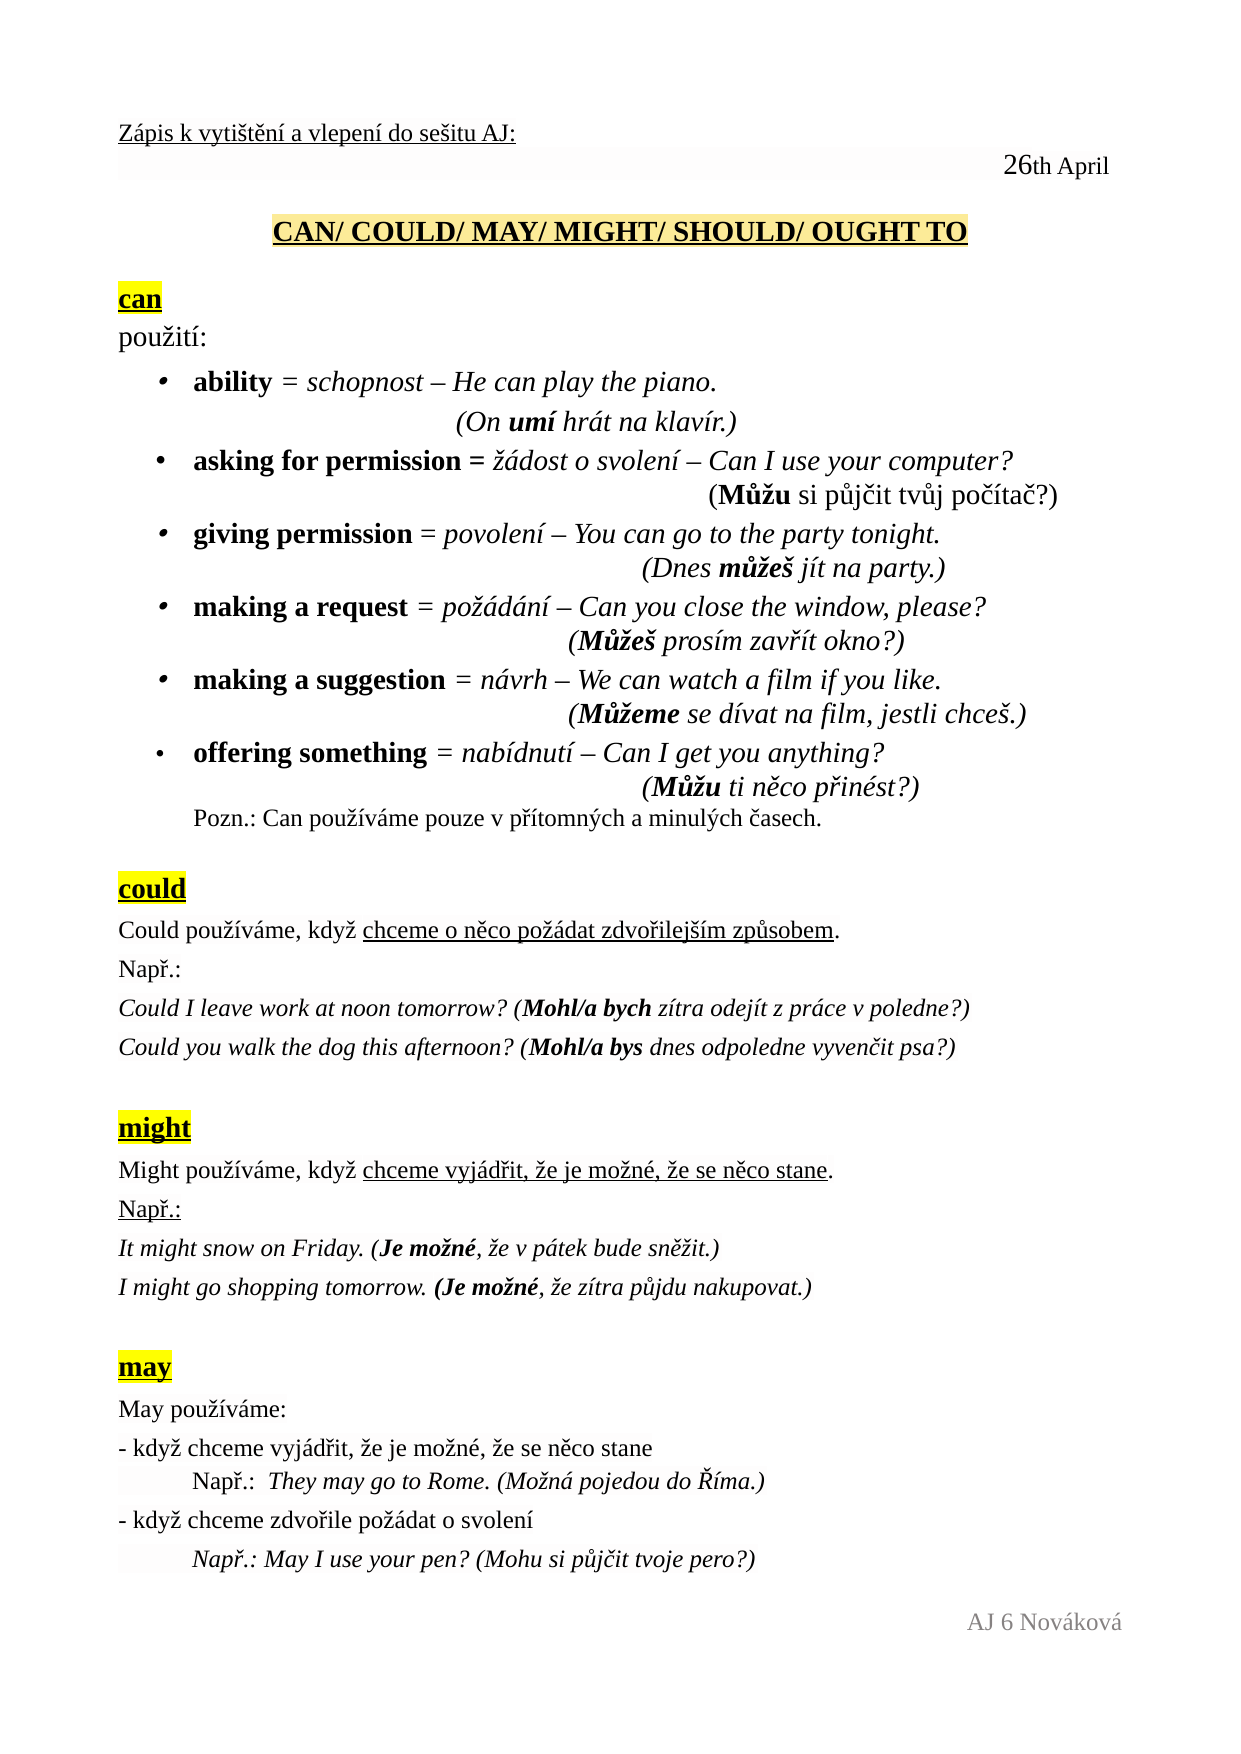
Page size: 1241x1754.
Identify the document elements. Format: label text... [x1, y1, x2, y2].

text may [118, 1349, 1122, 1383]
list making a suggestion = návrh – We can watch a film if you like. (Můžeme se dívat na film, jestli chceš.) [156, 662, 1122, 730]
text Could you walk the dog this afternoon? (Mohl/a bys dnes odpoledne vyvenčit psa?) [118, 1032, 1122, 1061]
text May používáme: [118, 1394, 1122, 1423]
text might [118, 1110, 1122, 1144]
text could [118, 871, 1122, 904]
text Might používáme, když chceme vyjádřit, že je možné, že se něco stane. [118, 1155, 1122, 1183]
text It might snow on Friday. (Je možné, že v pátek bude sněžit.) [118, 1233, 1122, 1261]
list asking for permission = žádost o svolení – Can I use your computer? (Můžu si půjčit tvůj počítač?) [156, 443, 1122, 510]
list offering something = nabídnutí – Can I get you anything? (Můžu ti něco přinést?) Pozn.: Can používáme pouze v přítomných a minulých časech. [156, 736, 1122, 865]
list ability = schopnost – He can play the piano. [156, 364, 1122, 398]
text - když chceme zdvořile požádat o svolení [118, 1505, 1122, 1534]
text Could I leave work at noon tomorrow? (Mohl/a bych zítra odejít z práce v poledne?) [118, 993, 1122, 1022]
text 26th April [118, 147, 1122, 180]
text Could používáme, když chceme o něco požádat zdvořilejším způsobem. [118, 915, 1122, 944]
list giving permission = povolení – You can go to the party tonight. (Dnes můžeš jít na party.) [156, 516, 1122, 583]
text Zápis k vytištění a vlepení do sešitu AJ: [118, 118, 1122, 147]
list making a request = požádání – Can you close the window, please? (Můžeš prosím zavřít okno?) [156, 589, 1122, 657]
list (On umí hrát na klavír.) [418, 404, 1122, 437]
text - když chceme vyjádřit, že je možné, že se něco stane Např.: They may go to Rome. (Možná pojedou do Říma.) [118, 1433, 1122, 1495]
text CAN/ COULD/ MAY/ MIGHT/ SHOULD/ OUGHT TO [118, 214, 1122, 247]
text I might go shopping tomorrow. (Je možné, že zítra půjdu nakupovat.) [118, 1272, 1122, 1300]
text Např.: [118, 1194, 1122, 1222]
text can použití: [118, 281, 1122, 353]
text Např.: May I use your pen? (Mohu si půjčit tvoje pero?) [118, 1544, 1122, 1573]
text Např.: [118, 954, 1122, 983]
